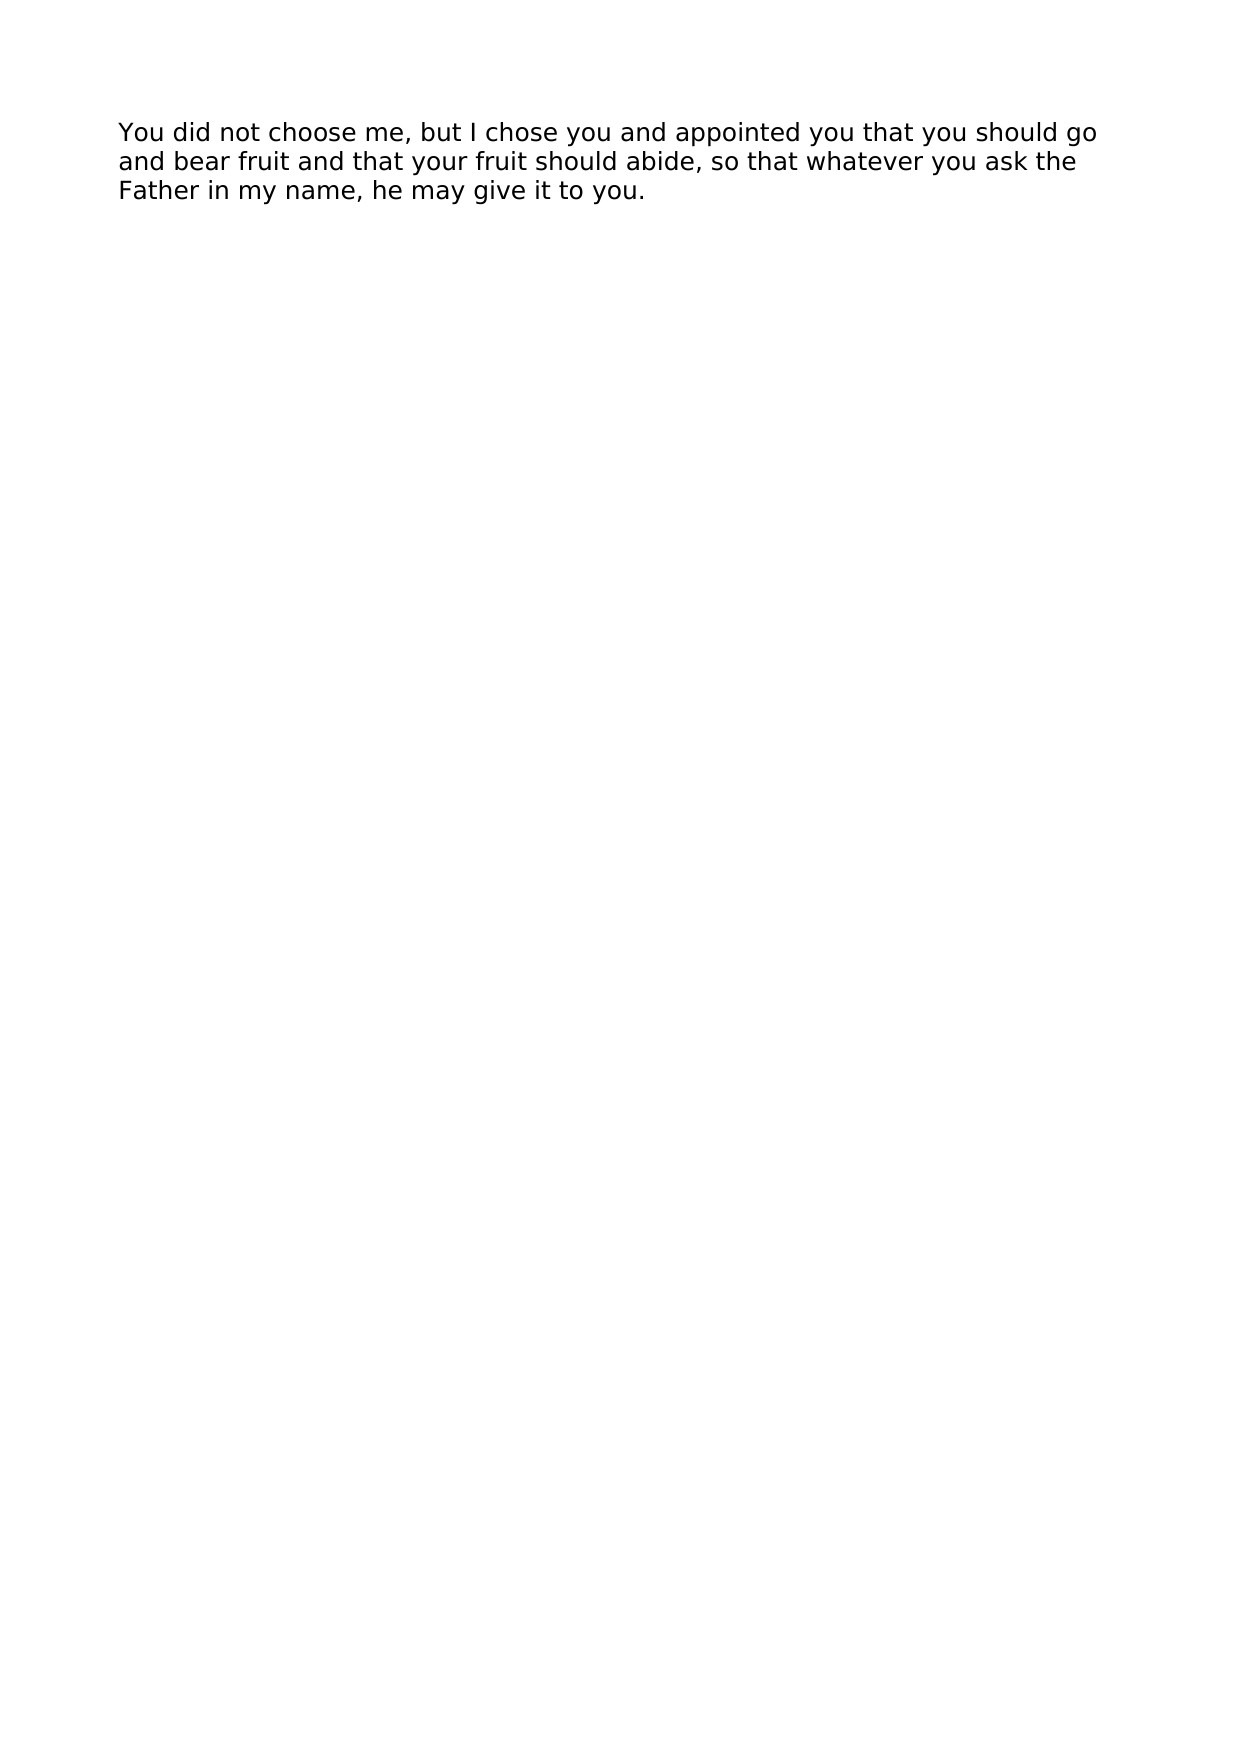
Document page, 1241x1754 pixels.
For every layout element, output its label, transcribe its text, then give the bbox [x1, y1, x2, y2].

text You did not choose me, but I chose you and appointed you that you should go and bear fruit and that your fruit should abide, so that whatever you ask the Father in my name, he may give it to you. [118, 118, 1122, 206]
